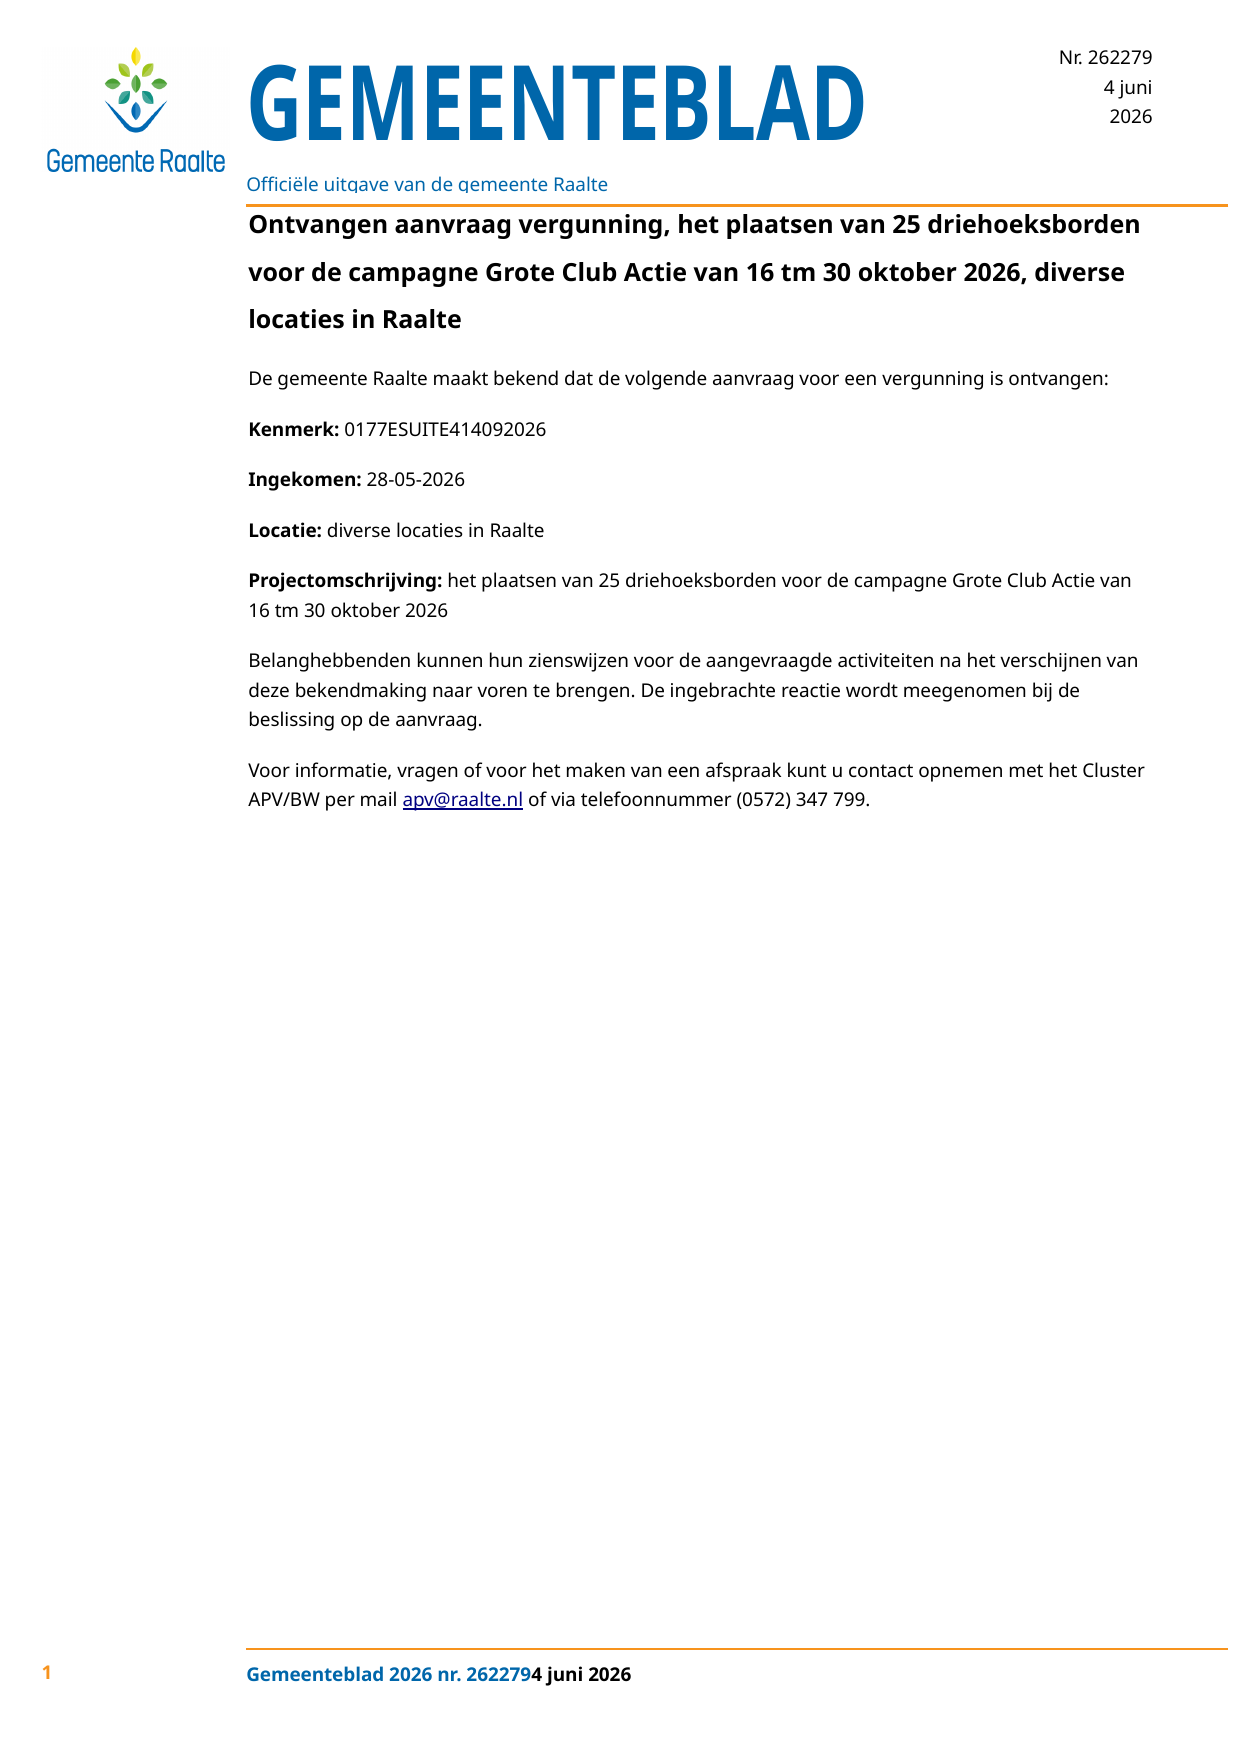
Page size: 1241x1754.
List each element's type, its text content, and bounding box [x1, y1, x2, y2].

text Locatie: diverse locaties in Raalte [248, 517, 1152, 542]
text Kenmerk: 0177ESUITE414092026 [248, 416, 1152, 442]
text De gemeente Raalte maakt bekend dat de volgende aanvraag voor een vergunning is ontvangen: [248, 366, 1152, 391]
text Ontvangen aanvraag vergunning, het plaatsen van 25 driehoeksborden voor de campagne Grote Club Actie van 16 tm 30 oktober 2026, diverse locaties in Raalte [248, 207, 1152, 336]
picture [41, 47, 231, 172]
text Voor informatie, vragen of voor het maken van een afspraak kunt u contact opnemen met het Cluster APV/BW per mail apv@raalte.nl of via telefoonnummer (0572) 347 799. [248, 757, 1152, 812]
text Ingekomen: 28-05-2026 [248, 466, 1152, 492]
text Projectomschrijving: het plaatsen van 25 driehoeksborden voor de campagne Grote Club Actie van 16 tm 30 oktober 2026 [248, 567, 1152, 622]
text Belanghebbenden kunnen hun zienswijzen voor de aangevraagde activiteiten na het verschijnen van deze bekendmaking naar voren te brengen. De ingebrachte reactie wordt meegenomen bij de beslissing op de aanvraag. [248, 647, 1152, 732]
